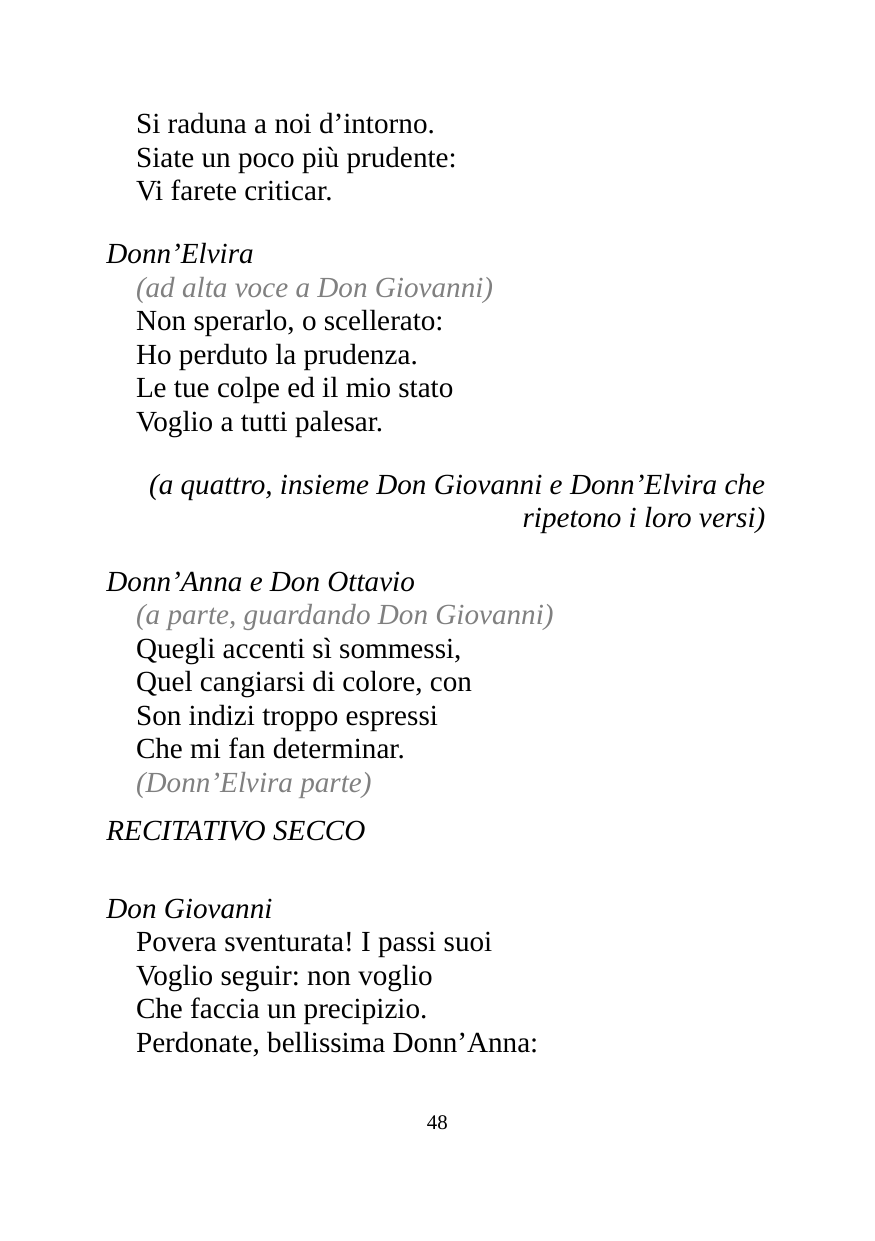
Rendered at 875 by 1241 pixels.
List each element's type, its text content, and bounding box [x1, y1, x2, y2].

text Donn’Elvira [106, 236, 768, 270]
text Non sperarlo, o scellerato: [136, 303, 768, 337]
text Voglio seguir: non voglio [136, 958, 768, 992]
text Vi farete criticar. [136, 173, 768, 207]
text Che mi fan determinar. [136, 731, 768, 765]
text Son indizi troppo espressi [136, 698, 768, 731]
text (a parte, guardando Don Giovanni) [136, 597, 768, 631]
text Quel cangiarsi di colore, con [136, 664, 768, 698]
text Siate un poco più prudente: [136, 140, 768, 173]
text Le tue colpe ed il mio stato [136, 371, 768, 404]
text Quegli accenti sì sommessi, [136, 631, 768, 664]
text Che faccia un precipizio. [136, 992, 768, 1025]
text Perdonate, bellissima Donn’Anna: [136, 1025, 768, 1059]
text (Donn’Elvira parte) [136, 765, 768, 798]
text Si raduna a noi d’intorno. [136, 106, 768, 140]
text RECITATIVO SECCO [106, 813, 768, 847]
text (a quattro, insieme Don Giovanni e Donn’Elvira che ripetono i loro versi) [106, 467, 768, 534]
text Don Giovanni [106, 891, 768, 924]
text (ad alta voce a Don Giovanni) [136, 270, 768, 303]
text Povera sventurata! I passi suoi [136, 924, 768, 958]
text Ho perduto la prudenza. [136, 337, 768, 371]
text Voglio a tutti palesar. [136, 404, 768, 438]
text Donn’Anna e Don Ottavio [106, 564, 768, 597]
